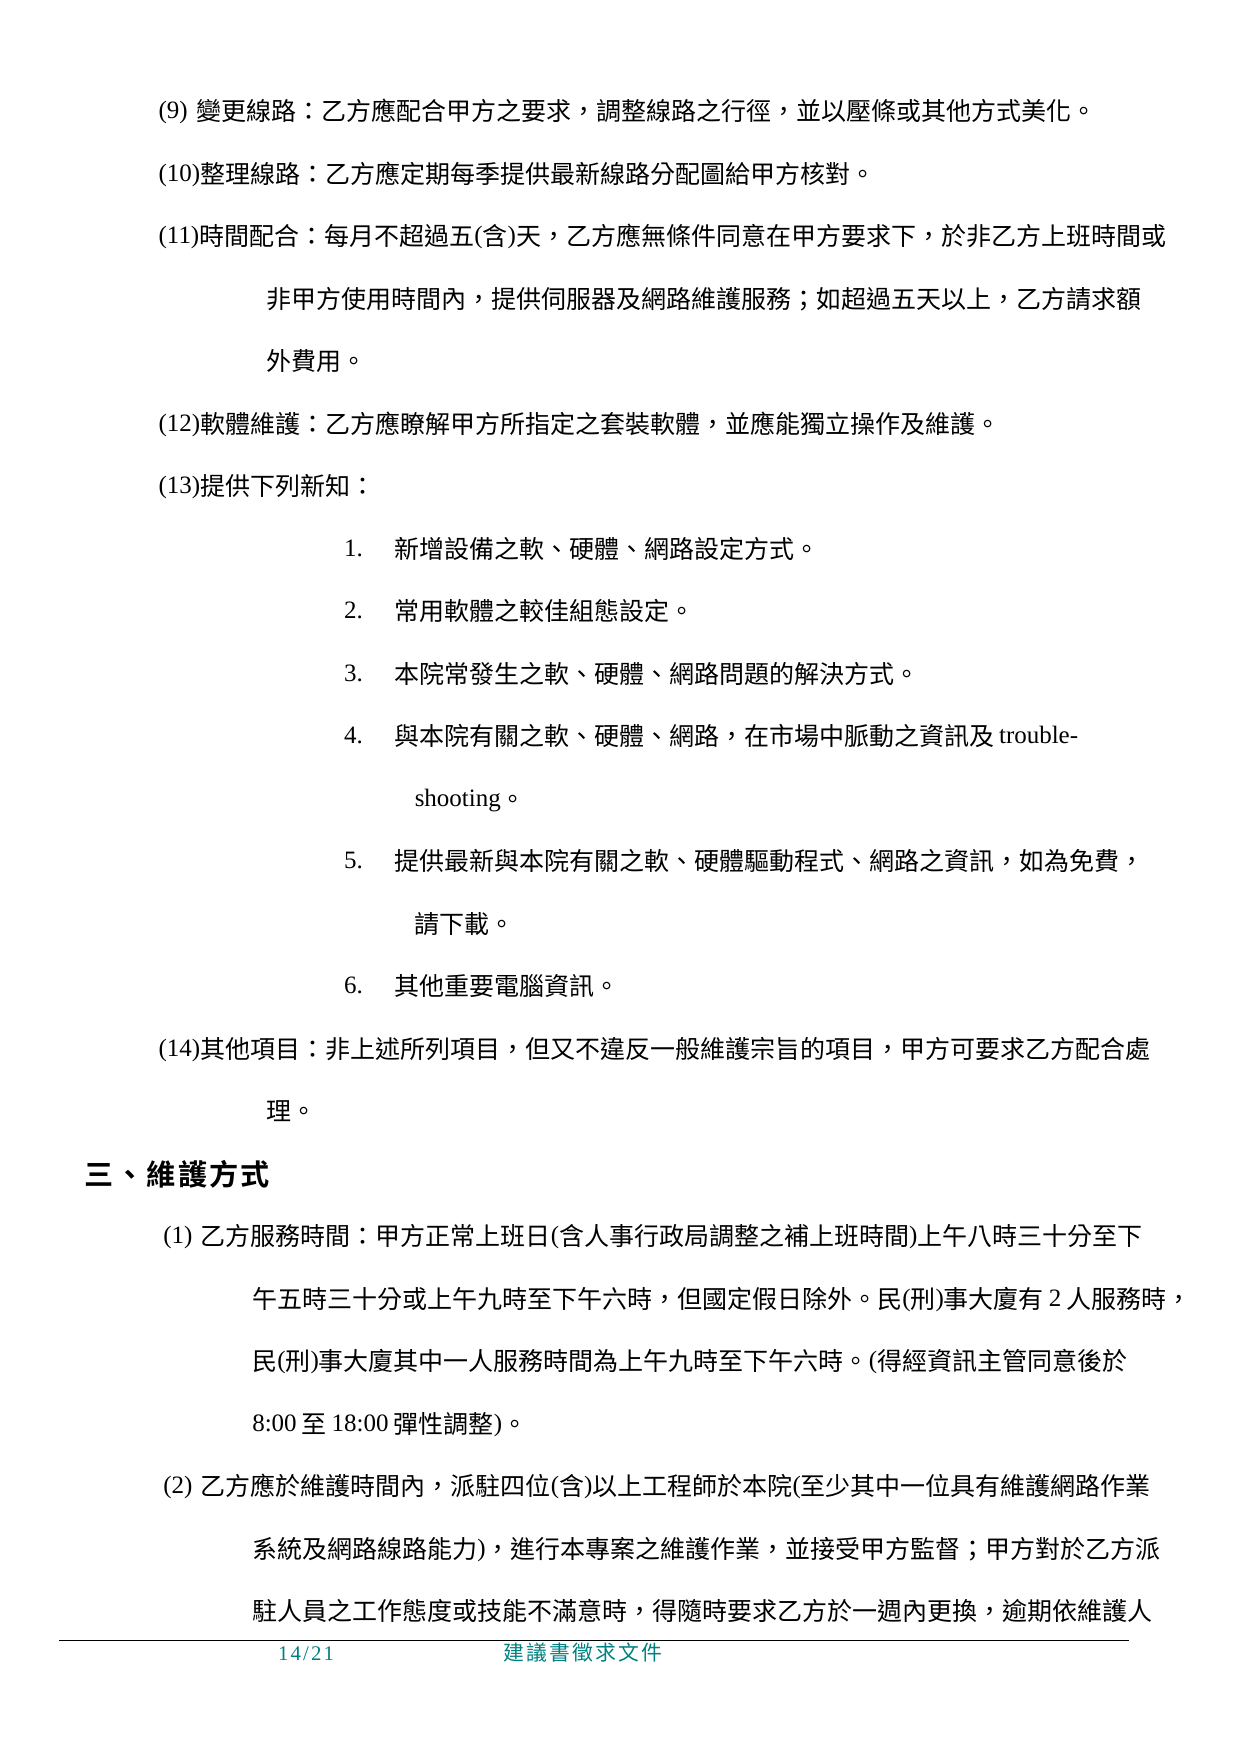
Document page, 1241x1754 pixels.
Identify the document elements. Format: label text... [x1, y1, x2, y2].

list 乙方服務時間：甲方正常上班日(含人事行政局調整之補上班時間)上午八時三十分至下午五時三十分或上午九時至下午六時，但國定假日除外。民(刑)事大廈有2人服務時，民(刑)事大廈其中一人服務時間為上午九時至下午六時。(得經資訊主管同意後於8:00至18:00彈性調整)。 [163, 1193, 1167, 1443]
list 常用軟體之較佳組態設定。 [344, 568, 1167, 631]
list 本院常發生之軟、硬體、網路問題的解決方式。 [344, 631, 1167, 693]
list 提供最新與本院有關之軟、硬體驅動程式、網路之資訊，如為免費，請下載。 [344, 818, 1167, 943]
subtitle 三、維護方式 [84, 1131, 1167, 1193]
list 乙方應於維護時間內，派駐四位(含)以上工程師於本院(至少其中一位具有維護網路作業系統及網路線路能力)，進行本專案之維護作業，並接受甲方監督；甲方對於乙方派駐人員之工作態度或技能不滿意時，得隨時要求乙方於一週內更換，逾期依維護人 [163, 1443, 1167, 1631]
list 其他重要電腦資訊。 [344, 943, 1167, 1006]
list 變更線路：乙方應配合甲方之要求，調整線路之行徑，並以壓條或其他方式美化。 [158, 68, 1167, 131]
list 提供下列新知： [158, 443, 1167, 506]
list 整理線路：乙方應定期每季提供最新線路分配圖給甲方核對。 [158, 131, 1167, 193]
list 軟體維護：乙方應瞭解甲方所指定之套裝軟體，並應能獨立操作及維護。 [158, 381, 1167, 443]
list 與本院有關之軟、硬體、網路，在市場中脈動之資訊及trouble-shooting。 [344, 693, 1167, 818]
list 時間配合：每月不超過五(含)天，乙方應無條件同意在甲方要求下，於非乙方上班時間或非甲方使用時間內，提供伺服器及網路維護服務；如超過五天以上，乙方請求額外費用。 [158, 193, 1167, 381]
list 新增設備之軟、硬體、網路設定方式。 [344, 506, 1167, 568]
list 其他項目：非上述所列項目，但又不違反一般維護宗旨的項目，甲方可要求乙方配合處理。 [158, 1006, 1167, 1131]
